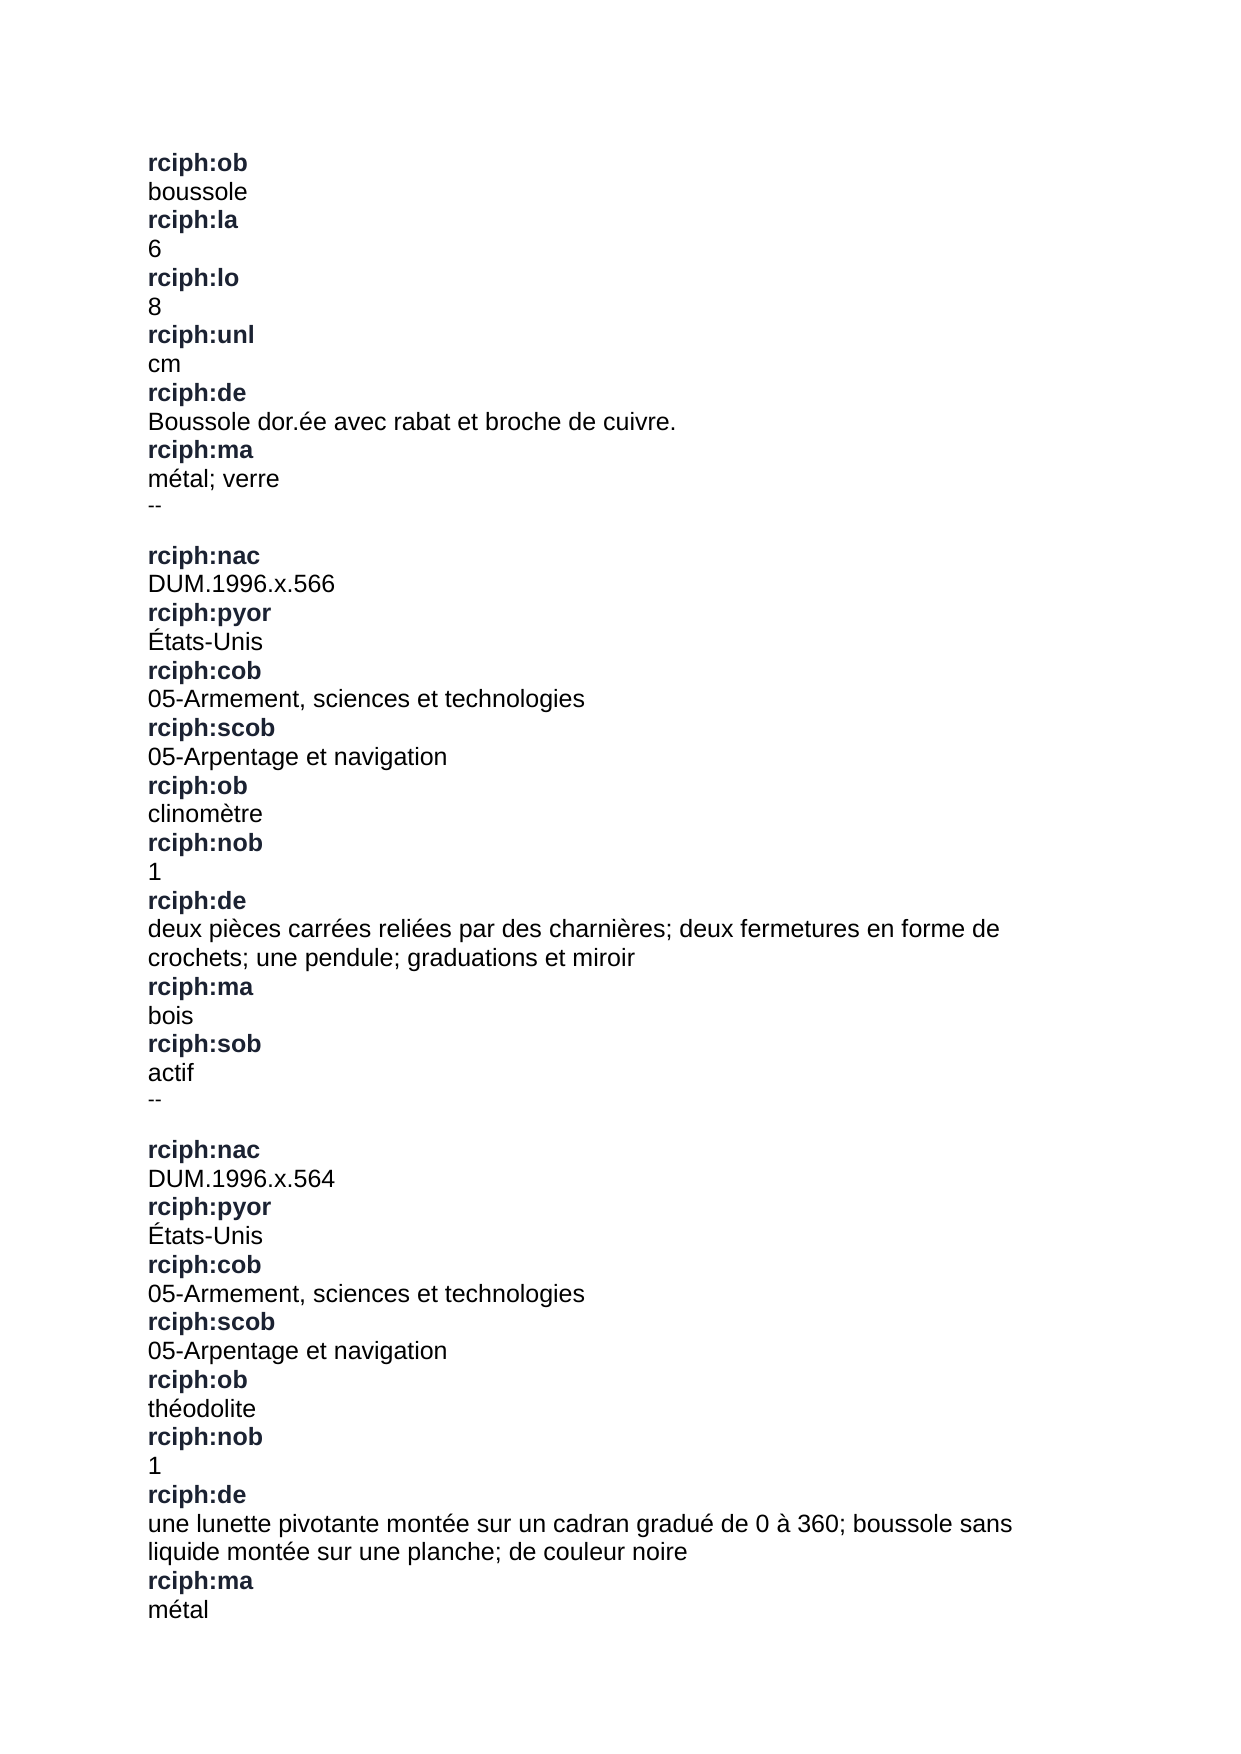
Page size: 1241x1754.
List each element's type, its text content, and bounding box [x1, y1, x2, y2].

text théodolite [148, 1393, 1092, 1422]
text rciph:nac [148, 1135, 1092, 1163]
text 8 [148, 291, 1092, 320]
text 1 [148, 857, 1092, 886]
text rciph:de [148, 1480, 1092, 1508]
text rciph:unl [148, 320, 1092, 349]
text -- [148, 1087, 1092, 1111]
text rciph:nob [148, 1422, 1092, 1451]
text rciph:cob [148, 1250, 1092, 1278]
text bois [148, 1001, 1092, 1029]
text Boussole dor.ée avec rabat et broche de cuivre. [148, 406, 1092, 435]
text cm [148, 349, 1092, 378]
text métal [148, 1595, 1092, 1623]
text rciph:de [148, 378, 1092, 406]
text deux pièces carrées reliées par des charnières; deux fermetures en forme de crochets; une pendule; graduations et miroir [148, 914, 1092, 972]
text 05-Arpentage et navigation [148, 742, 1092, 771]
text 05-Arpentage et navigation [148, 1336, 1092, 1365]
text une lunette pivotante montée sur un cadran gradué de 0 à 360; boussole sans liquide montée sur une planche; de couleur noire [148, 1508, 1092, 1566]
text rciph:pyor [148, 598, 1092, 627]
text rciph:sob [148, 1029, 1092, 1058]
text 05-Armement, sciences et technologies [148, 1278, 1092, 1307]
text -- [148, 493, 1092, 517]
text 05-Armement, sciences et technologies [148, 684, 1092, 713]
text boussole [148, 176, 1092, 205]
text rciph:de [148, 886, 1092, 914]
text 6 [148, 234, 1092, 263]
text rciph:ob [148, 1365, 1092, 1393]
text rciph:ma [148, 1566, 1092, 1595]
text rciph:nob [148, 828, 1092, 857]
text États-Unis [148, 627, 1092, 656]
text métal; verre [148, 464, 1092, 493]
text actif [148, 1058, 1092, 1087]
text DUM.1996.x.564 [148, 1163, 1092, 1192]
text rciph:nac [148, 541, 1092, 569]
text rciph:pyor [148, 1192, 1092, 1221]
text clinomètre [148, 799, 1092, 828]
text rciph:ob [148, 148, 1092, 176]
text rciph:ma [148, 972, 1092, 1001]
text États-Unis [148, 1221, 1092, 1250]
text rciph:la [148, 205, 1092, 234]
text rciph:scob [148, 1307, 1092, 1336]
text 1 [148, 1451, 1092, 1480]
text rciph:lo [148, 263, 1092, 291]
text rciph:ma [148, 435, 1092, 464]
text rciph:cob [148, 656, 1092, 684]
text rciph:scob [148, 713, 1092, 742]
text rciph:ob [148, 771, 1092, 799]
text DUM.1996.x.566 [148, 569, 1092, 598]
